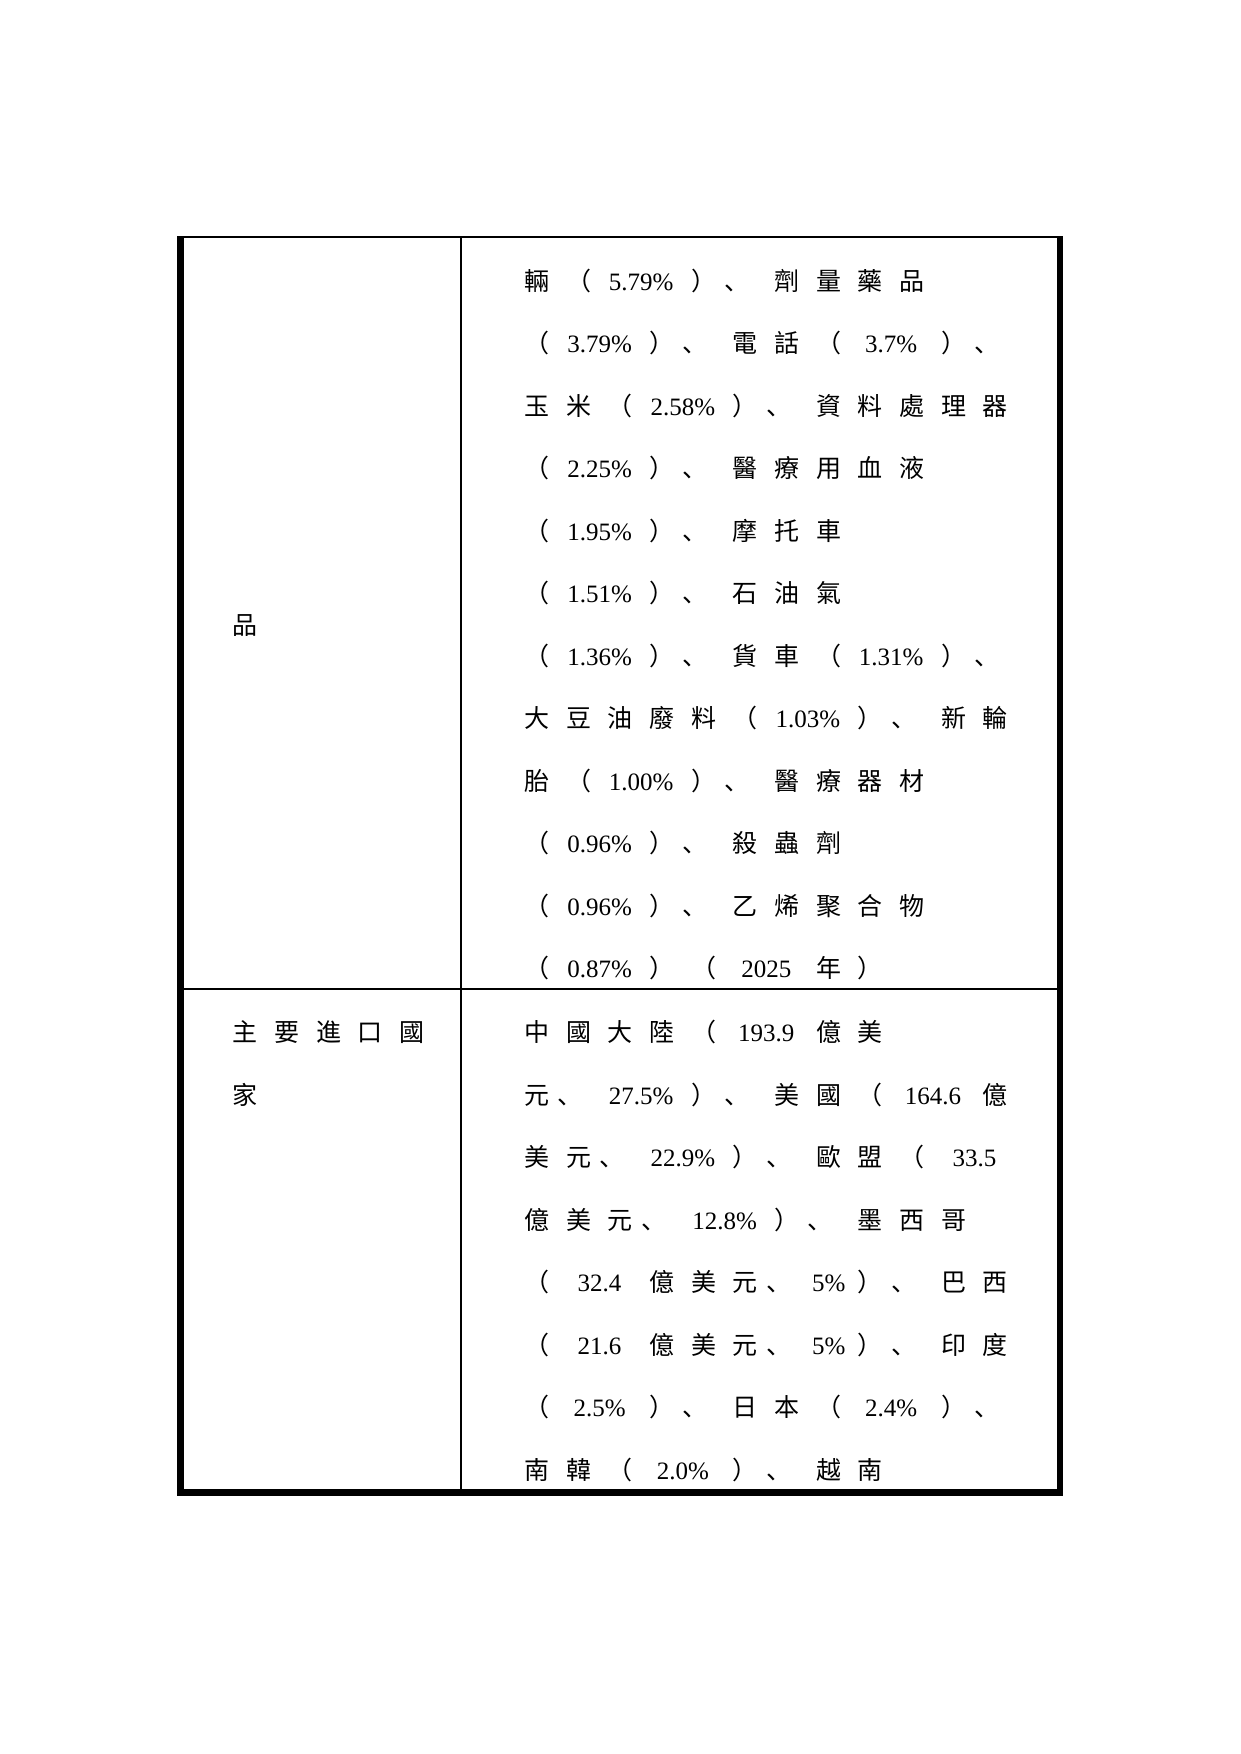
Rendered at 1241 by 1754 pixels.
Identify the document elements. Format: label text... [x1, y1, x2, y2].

table_cell 輛（5.79%）、劑量藥品（3.79%）、電話（3.7%）、玉米（2.58%）、資料處理器（2.25%）、醫療用血液（1.95%）、摩托車（1.51%）、石油氣（1.36%）、貨車（1.31%）、大豆油廢料（1.03%）、新輪胎（1.00%）、醫療器材（0.96%）、殺蟲劑（0.96%）、乙烯聚合物（0.87%）（2025年） [462, 238, 1057, 988]
table_cell 主要進口國家 [184, 990, 460, 1489]
table_cell 品 [184, 238, 460, 988]
table_cell 中國大陸（193.9億美元、27.5%）、美國（164.6億美元、22.9%）、歐盟（33.5億美元、12.8%）、墨西哥（32.4億美元、5%）、巴西（21.6億美元、5%）、印度（2.5%）、日本（2.4%）、南韓（2.0%）、越南 [462, 990, 1057, 1489]
